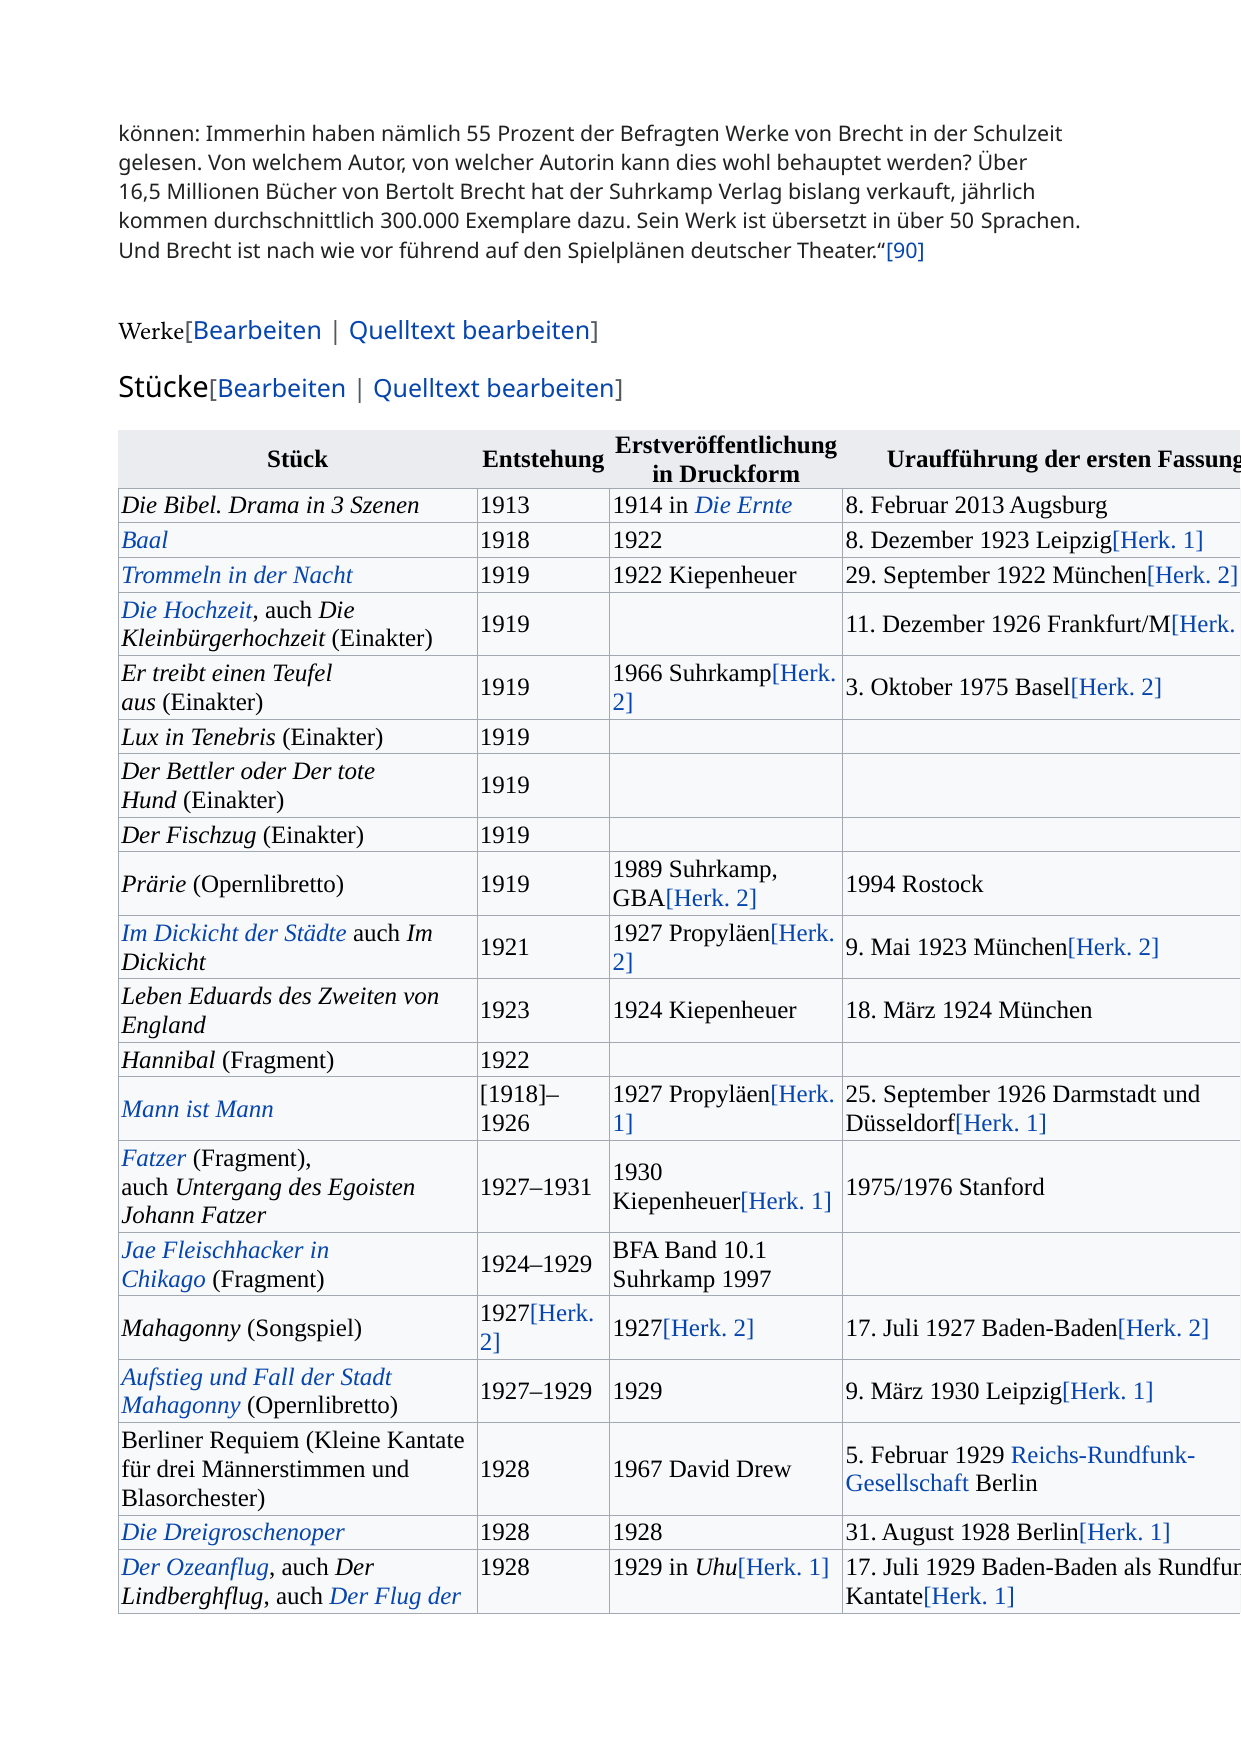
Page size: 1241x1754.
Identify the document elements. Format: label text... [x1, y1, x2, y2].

table_cell 1975/1976 Stanford [843, 1141, 1240, 1232]
table_cell Er treibt einen Teufel aus (Einakter) [119, 656, 477, 718]
table_cell [610, 1043, 842, 1076]
table_header Stück [118, 430, 477, 488]
table_cell 1913 [478, 489, 609, 522]
table_cell 1927[Herk. 2] [610, 1296, 842, 1359]
table_cell [610, 754, 842, 817]
table_cell 1919 [478, 720, 609, 753]
table_cell 18. März 1924 München [843, 979, 1240, 1042]
table_cell 17. Juli 1929 Baden-Baden als Rundfunk-Kantate[Herk. 1] [843, 1550, 1240, 1613]
table_cell 29. September 1922 München[Herk. 2] [843, 558, 1240, 592]
table_cell [843, 818, 1240, 851]
table_cell 1922 Kiepenheuer [610, 558, 842, 592]
table_cell Im Dickicht der Städte auch Im Dickicht [119, 916, 477, 978]
table_cell 11. Dezember 1926 Frankfurt/M[Herk. 2] [843, 593, 1240, 655]
table_cell 25. September 1926 Darmstadt und Düsseldorf[Herk. 1] [843, 1077, 1240, 1140]
table_cell 1929 in Uhu[Herk. 1] [610, 1550, 842, 1613]
table_cell Die Bibel. Drama in 3 Szenen [119, 489, 477, 522]
table_cell 8. Dezember 1923 Leipzig[Herk. 1] [843, 523, 1240, 557]
table_cell 5. Februar 1929 Reichs-Rundfunk-Gesellschaft Berlin [843, 1423, 1240, 1514]
table_cell 1922 [610, 523, 842, 557]
table_cell 1918 [478, 523, 609, 557]
table_cell 9. März 1930 Leipzig[Herk. 1] [843, 1360, 1240, 1422]
table_cell BFA Band 10.1 Suhrkamp 1997 [610, 1233, 842, 1295]
table_cell 1924–1929 [478, 1233, 609, 1295]
table_cell 9. Mai 1923 München[Herk. 2] [843, 916, 1240, 978]
table_cell 31. August 1928 Berlin[Herk. 1] [843, 1516, 1240, 1549]
table_cell Berliner Requiem (Kleine Kantate für drei Männerstimmen und Blasorchester) [119, 1423, 477, 1514]
table_cell 1923 [478, 979, 609, 1042]
table_cell 1928 [478, 1516, 609, 1549]
table_cell [843, 1043, 1240, 1076]
table_cell Prärie (Opernlibretto) [119, 852, 477, 915]
table_cell Der Fischzug (Einakter) [119, 818, 477, 851]
table_header Entstehung [477, 430, 609, 488]
table_cell 1927 Propyläen[Herk. 2] [610, 916, 842, 978]
table_cell Hannibal (Fragment) [119, 1043, 477, 1076]
table_cell 1928 [610, 1516, 842, 1549]
text können: Immerhin haben nämlich 55 Prozent der Befragten Werke von Brecht in der Schulzeit gelesen. Von welchem Autor, von welcher Autorin kann dies wohl behauptet werden? Über 16,5 Millionen Bücher von Bertolt Brecht hat der Suhrkamp Verlag bislang verkauft, jährlich kommen durchschnittlich 300.000 Exemplare dazu. Sein Werk ist übersetzt in über 50 Sprachen. Und Brecht ist nach wie vor führend auf den Spielplänen deutscher Theater.“[90] [118, 118, 1122, 264]
table_cell 1994 Rostock [843, 852, 1240, 915]
table_cell 1927 Propyläen[Herk. 1] [610, 1077, 842, 1140]
table_cell Baal [119, 523, 477, 557]
table_cell 1919 [478, 818, 609, 851]
table_cell [843, 1233, 1240, 1295]
table_cell [610, 720, 842, 753]
table_cell Leben Eduards des Zweiten von England [119, 979, 477, 1042]
table_cell 1928 [478, 1550, 609, 1613]
table_cell 1927–1929 [478, 1360, 609, 1422]
table_cell 1930 Kiepenheuer[Herk. 1] [610, 1141, 842, 1232]
table_header Uraufführung der ersten Fassung [843, 430, 1240, 488]
table_cell [843, 754, 1240, 817]
table_cell [610, 593, 842, 655]
table_cell Trommeln in der Nacht [119, 558, 477, 592]
text Werke[Bearbeiten | Quelltext bearbeiten] [118, 279, 1122, 347]
table_cell 1989 Suhrkamp, GBA[Herk. 2] [610, 852, 842, 915]
table_cell Lux in Tenebris (Einakter) [119, 720, 477, 753]
table_cell 1929 [610, 1360, 842, 1422]
table_cell 1927–1931 [478, 1141, 609, 1232]
table_cell [1918]–1926 [478, 1077, 609, 1140]
table_cell 8. Februar 2013 Augsburg [843, 489, 1240, 522]
table_cell Die Hochzeit, auch Die Kleinbürgerhochzeit (Einakter) [119, 593, 477, 655]
table_cell 1966 Suhrkamp[Herk. 2] [610, 656, 842, 718]
table_cell 1919 [478, 852, 609, 915]
table_cell 3. Oktober 1975 Basel[Herk. 2] [843, 656, 1240, 718]
table_cell 1928 [478, 1423, 609, 1514]
table_cell 1922 [478, 1043, 609, 1076]
table_cell 1924 Kiepenheuer [610, 979, 842, 1042]
table_cell Jae Fleischhacker in Chikago (Fragment) [119, 1233, 477, 1295]
table_cell 1921 [478, 916, 609, 978]
table_cell Fatzer (Fragment), auch Untergang des Egoisten Johann Fatzer [119, 1141, 477, 1232]
table_header Erstveröffentlichung in Druckform [610, 430, 842, 488]
table_cell Mann ist Mann [119, 1077, 477, 1140]
table_cell Aufstieg und Fall der Stadt Mahagonny (Opernlibretto) [119, 1360, 477, 1422]
table_cell 1919 [478, 656, 609, 718]
subtitle Stücke[Bearbeiten | Quelltext bearbeiten] [118, 367, 1122, 406]
table_cell 1919 [478, 593, 609, 655]
table_cell 1914 in Die Ernte [610, 489, 842, 522]
table_cell 1919 [478, 558, 609, 592]
table_cell 1927[Herk. 2] [478, 1296, 609, 1359]
table_cell [610, 818, 842, 851]
table_cell Mahagonny (Songspiel) [119, 1296, 477, 1359]
table_cell Der Bettler oder Der tote Hund (Einakter) [119, 754, 477, 817]
table_cell [843, 720, 1240, 753]
table_cell Die Dreigroschenoper [119, 1516, 477, 1549]
table_cell 1919 [478, 754, 609, 817]
table_cell 17. Juli 1927 Baden-Baden[Herk. 2] [843, 1296, 1240, 1359]
table_cell 1967 David Drew [610, 1423, 842, 1514]
table_cell Der Ozeanflug, auch Der Lindberghflug, auch Der Flug der [119, 1550, 477, 1613]
